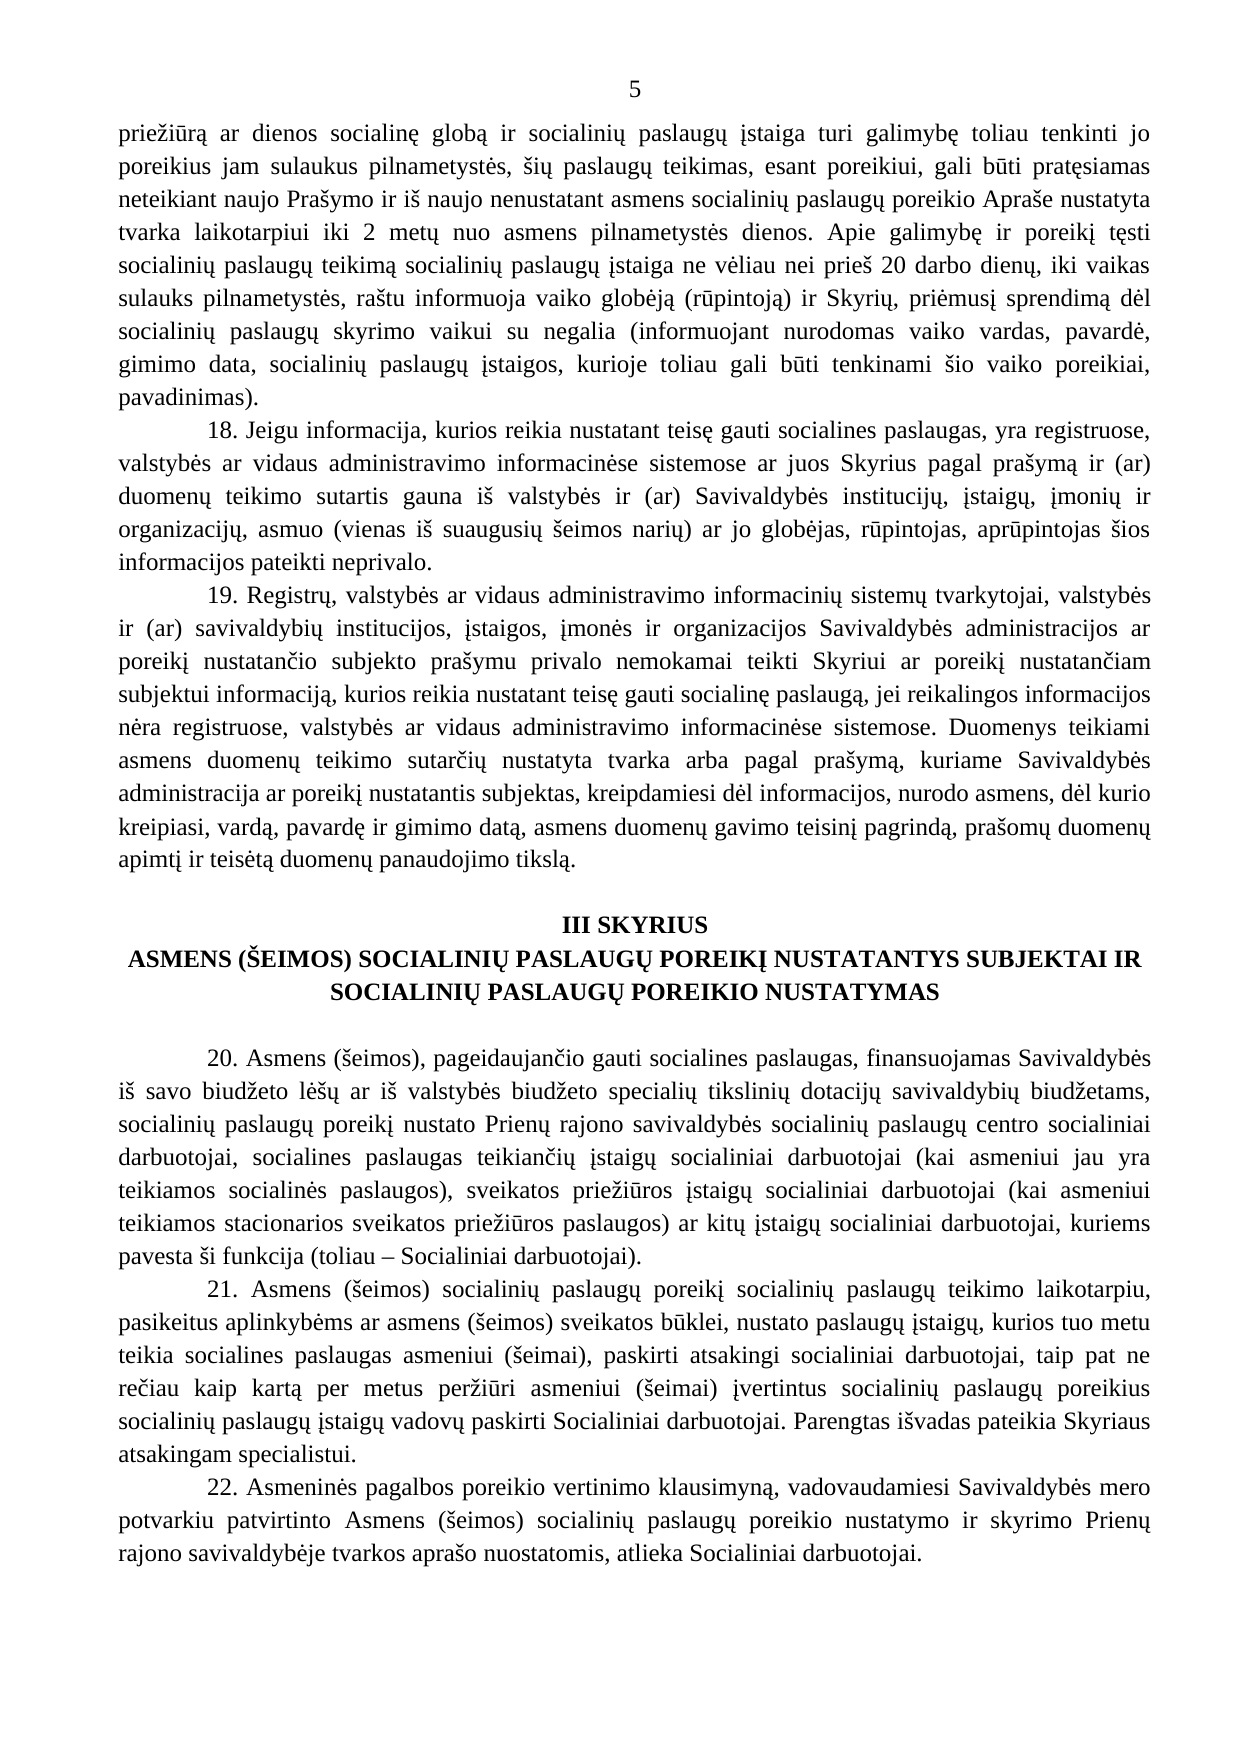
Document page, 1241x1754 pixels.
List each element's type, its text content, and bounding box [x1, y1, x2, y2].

text 19. Registrų, valstybės ar vidaus administravimo informacinių sistemų tvarkytojai, valstybės ir (ar) savivaldybių institucijos, įstaigos, įmonės ir organizacijos Savivaldybės administracijos ar poreikį nustatančio subjekto prašymu privalo nemokamai teikti Skyriui ar poreikį nustatančiam subjektui informaciją, kurios reikia nustatant teisę gauti socialinę paslaugą, jei reikalingos informacijos nėra registruose, valstybės ar vidaus administravimo informacinėse sistemose. Duomenys teikiami asmens duomenų teikimo sutarčių nustatyta tvarka arba pagal prašymą, kuriame Savivaldybės administracija ar poreikį nustatantis subjektas, kreipdamiesi dėl informacijos, nurodo asmens, dėl kurio kreipiasi, vardą, pavardę ir gimimo datą, asmens duomenų gavimo teisinį pagrindą, prašomų duomenų apimtį ir teisėtą duomenų panaudojimo tikslą. [118, 580, 1152, 873]
text 22. Asmeninės pagalbos poreikio vertinimo klausimyną, vadovaudamiesi Savivaldybės mero potvarkiu patvirtinto Asmens (šeimos) socialinių paslaugų poreikio nustatymo ir skyrimo Prienų rajono savivaldybėje tvarkos aprašo nuostatomis, atlieka Socialiniai darbuotojai. [118, 1472, 1152, 1567]
text 20. Asmens (šeimos), pageidaujančio gauti socialines paslaugas, finansuojamas Savivaldybės iš savo biudžeto lėšų ar iš valstybės biudžeto specialių tikslinių dotacijų savivaldybių biudžetams, socialinių paslaugų poreikį nustato Prienų rajono savivaldybės socialinių paslaugų centro socialiniai darbuotojai, socialines paslaugas teikiančių įstaigų socialiniai darbuotojai (kai asmeniui jau yra teikiamos socialinės paslaugos), sveikatos priežiūros įstaigų socialiniai darbuotojai (kai asmeniui teikiamos stacionarios sveikatos priežiūros paslaugos) ar kitų įstaigų socialiniai darbuotojai, kuriems pavesta ši funkcija (toliau – Socialiniai darbuotojai). [118, 1043, 1152, 1269]
text III SKYRIUS [118, 911, 1152, 939]
text priežiūrą ar dienos socialinę globą ir socialinių paslaugų įstaiga turi galimybę toliau tenkinti jo poreikius jam sulaukus pilnametystės, šių paslaugų teikimas, esant poreikiui, gali būti pratęsiamas neteikiant naujo Prašymo ir iš naujo nenustatant asmens socialinių paslaugų poreikio Apraše nustatyta tvarka laikotarpiui iki 2 metų nuo asmens pilnametystės dienos. Apie galimybę ir poreikį tęsti socialinių paslaugų teikimą socialinių paslaugų įstaiga ne vėliau nei prieš 20 darbo dienų, iki vaikas sulauks pilnametystės, raštu informuoja vaiko globėją (rūpintoją) ir Skyrių, priėmusį sprendimą dėl socialinių paslaugų skyrimo vaikui su negalia (informuojant nurodomas vaiko vardas, pavardė, gimimo data, socialinių paslaugų įstaigos, kurioje toliau gali būti tenkinami šio vaiko poreikiai, pavadinimas). [118, 118, 1152, 411]
text 21. Asmens (šeimos) socialinių paslaugų poreikį socialinių paslaugų teikimo laikotarpiu, pasikeitus aplinkybėms ar asmens (šeimos) sveikatos būklei, nustato paslaugų įstaigų, kurios tuo metu teikia socialines paslaugas asmeniui (šeimai), paskirti atsakingi socialiniai darbuotojai, taip pat ne rečiau kaip kartą per metus peržiūri asmeniui (šeimai) įvertintus socialinių paslaugų poreikius socialinių paslaugų įstaigų vadovų paskirti Socialiniai darbuotojai. Parengtas išvadas pateikia Skyriaus atsakingam specialistui. [118, 1274, 1152, 1468]
text 18. Jeigu informacija, kurios reikia nustatant teisę gauti socialines paslaugas, yra registruose, valstybės ar vidaus administravimo informacinėse sistemose ar juos Skyrius pagal prašymą ir (ar) duomenų teikimo sutartis gauna iš valstybės ir (ar) Savivaldybės institucijų, įstaigų, įmonių ir organizacijų, asmuo (vienas iš suaugusių šeimos narių) ar jo globėjas, rūpintojas, aprūpintojas šios informacijos pateikti neprivalo. [118, 415, 1152, 576]
text ASMENS (ŠEIMOS) SOCIALINIŲ PASLAUGŲ POREIKĮ NUSTATANTYS SUBJEKTAI IR SOCIALINIŲ PASLAUGŲ POREIKIO NUSTATYMAS [118, 944, 1152, 1005]
